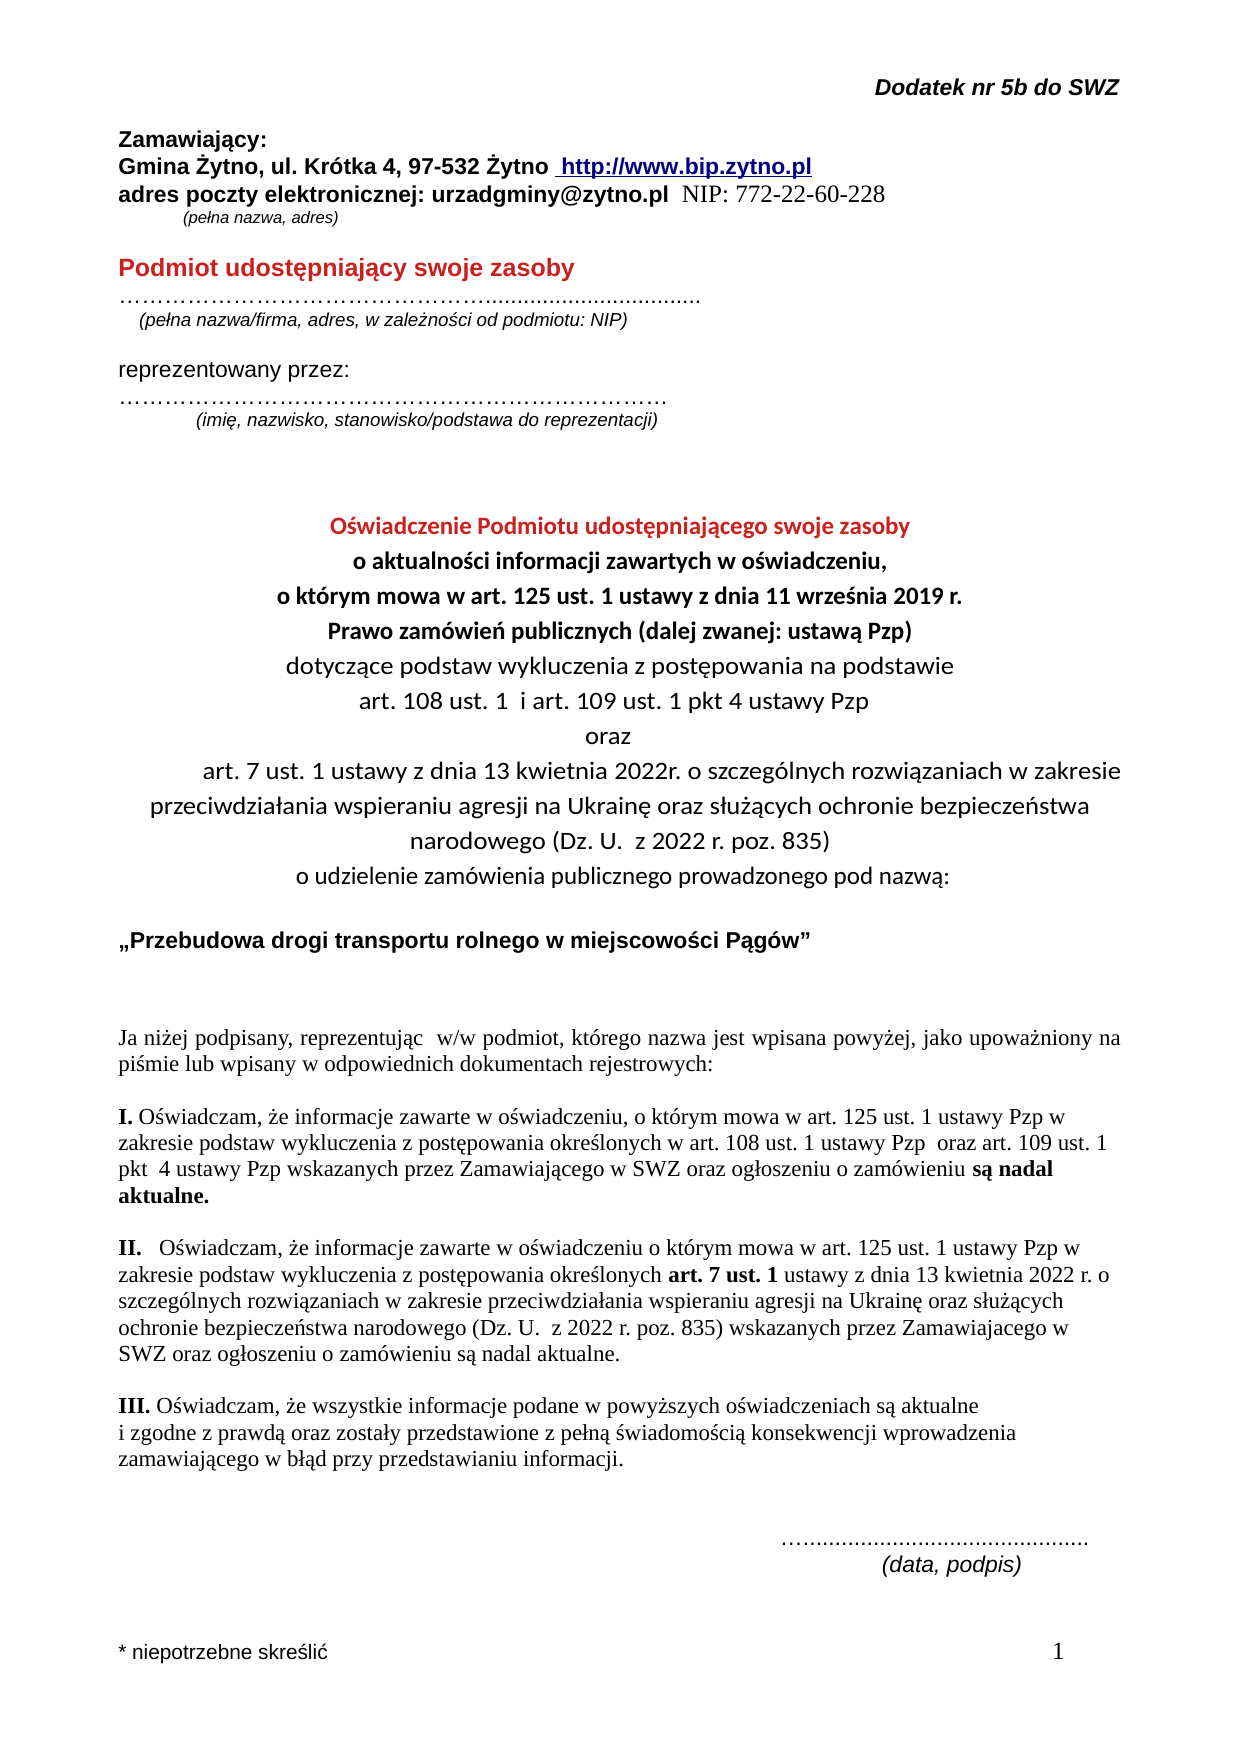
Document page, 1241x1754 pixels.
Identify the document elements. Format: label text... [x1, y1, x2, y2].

text art. 108 ust. 1 i art. 109 ust. 1 pkt 4 ustawy Pzp [118, 685, 1122, 715]
list Ja niżej podpisany, reprezentując w/w podmiot, którego nazwa jest wpisana powyżej, jako upoważniony na piśmie lub wpisany w odpowiednich dokumentach rejestrowych: [118, 1024, 1122, 1076]
text Dodatek nr 5b do SWZ [118, 74, 1122, 100]
text (pełna nazwa/firma, adres, w zależności od podmiotu: NIP) [118, 308, 1122, 330]
text ……………………………………………………………… [118, 383, 1122, 409]
text Podmiot udostępniający swoje zasoby [118, 253, 1122, 282]
text Gmina Żytno, ul. Krótka 4, 97-532 Żytno http://www.bip.zytno.pl [118, 153, 1122, 179]
text Oświadczenie Podmiotu udostępniającego swoje zasoby [118, 510, 1122, 540]
text o którym mowa w art. 125 ust. 1 ustawy z dnia 11 września 2019 r. [118, 580, 1122, 610]
text „Przebudowa drogi transportu rolnego w miejscowości Pągów” [118, 927, 1122, 987]
text o udzielenie zamówienia publicznego prowadzonego pod nazwą: [118, 860, 1122, 890]
text (pełna nazwa, adres) [118, 208, 1122, 227]
list III. Oświadczam, że wszystkie informacje podane w powyższych oświadczeniach są aktualne i zgodne z prawdą oraz zostały przedstawione z pełną świadomością konsekwencji wprowadzenia zamawiającego w błąd przy przedstawianiu informacji. [118, 1393, 1122, 1472]
text oraz [118, 720, 1122, 750]
text Zamawiający: [118, 126, 1122, 153]
text Prawo zamówień publicznych (dalej zwanej: ustawą Pzp) [118, 615, 1122, 645]
text o aktualności informacji zawartych w oświadczeniu, [118, 545, 1122, 575]
list II. Oświadczam, że informacje zawarte w oświadczeniu o którym mowa w art. 125 ust. 1 ustawy Pzp w zakresie podstaw wykluczenia z postępowania określonych art. 7 ust. 1 ustawy z dnia 13 kwietnia 2022 r. o szczególnych rozwiązaniach w zakresie przeciwdziałania wspieraniu agresji na Ukrainę oraz służących ochronie bezpieczeństwa narodowego (Dz. U. z 2022 r. poz. 835) wskazanych przez Zamawiajacego w SWZ oraz ogłoszeniu o zamówieniu są nadal aktualne. [118, 1234, 1122, 1366]
text …............................................. [118, 1524, 1122, 1551]
text (data, podpis) [118, 1551, 1122, 1577]
list I. Oświadczam, że informacje zawarte w oświadczeniu, o którym mowa w art. 125 ust. 1 ustawy Pzp w zakresie podstaw wykluczenia z postępowania określonych w art. 108 ust. 1 ustawy Pzp oraz art. 109 ust. 1 pkt 4 ustawy Pzp wskazanych przez Zamawiającego w SWZ oraz ogłoszeniu o zamówieniu są nadal aktualne. [118, 1103, 1122, 1208]
text ………………………………………….................................. [118, 282, 1122, 308]
text (imię, nazwisko, stanowisko/podstawa do reprezentacji) [118, 409, 1122, 431]
text adres poczty elektronicznej: urzadgminy@zytno.pl NIP: 772-22-60-228 [118, 179, 1122, 208]
text art. 7 ust. 1 ustawy z dnia 13 kwietnia 2022r. o szczególnych rozwiązaniach w zakresie przeciwdziałania wspieraniu agresji na Ukrainę oraz służących ochronie bezpieczeństwa narodowego (Dz. U. z 2022 r. poz. 835) [118, 755, 1122, 855]
text reprezentowany przez: [118, 356, 1122, 383]
text dotyczące podstaw wykluczenia z postępowania na podstawie [118, 650, 1122, 680]
